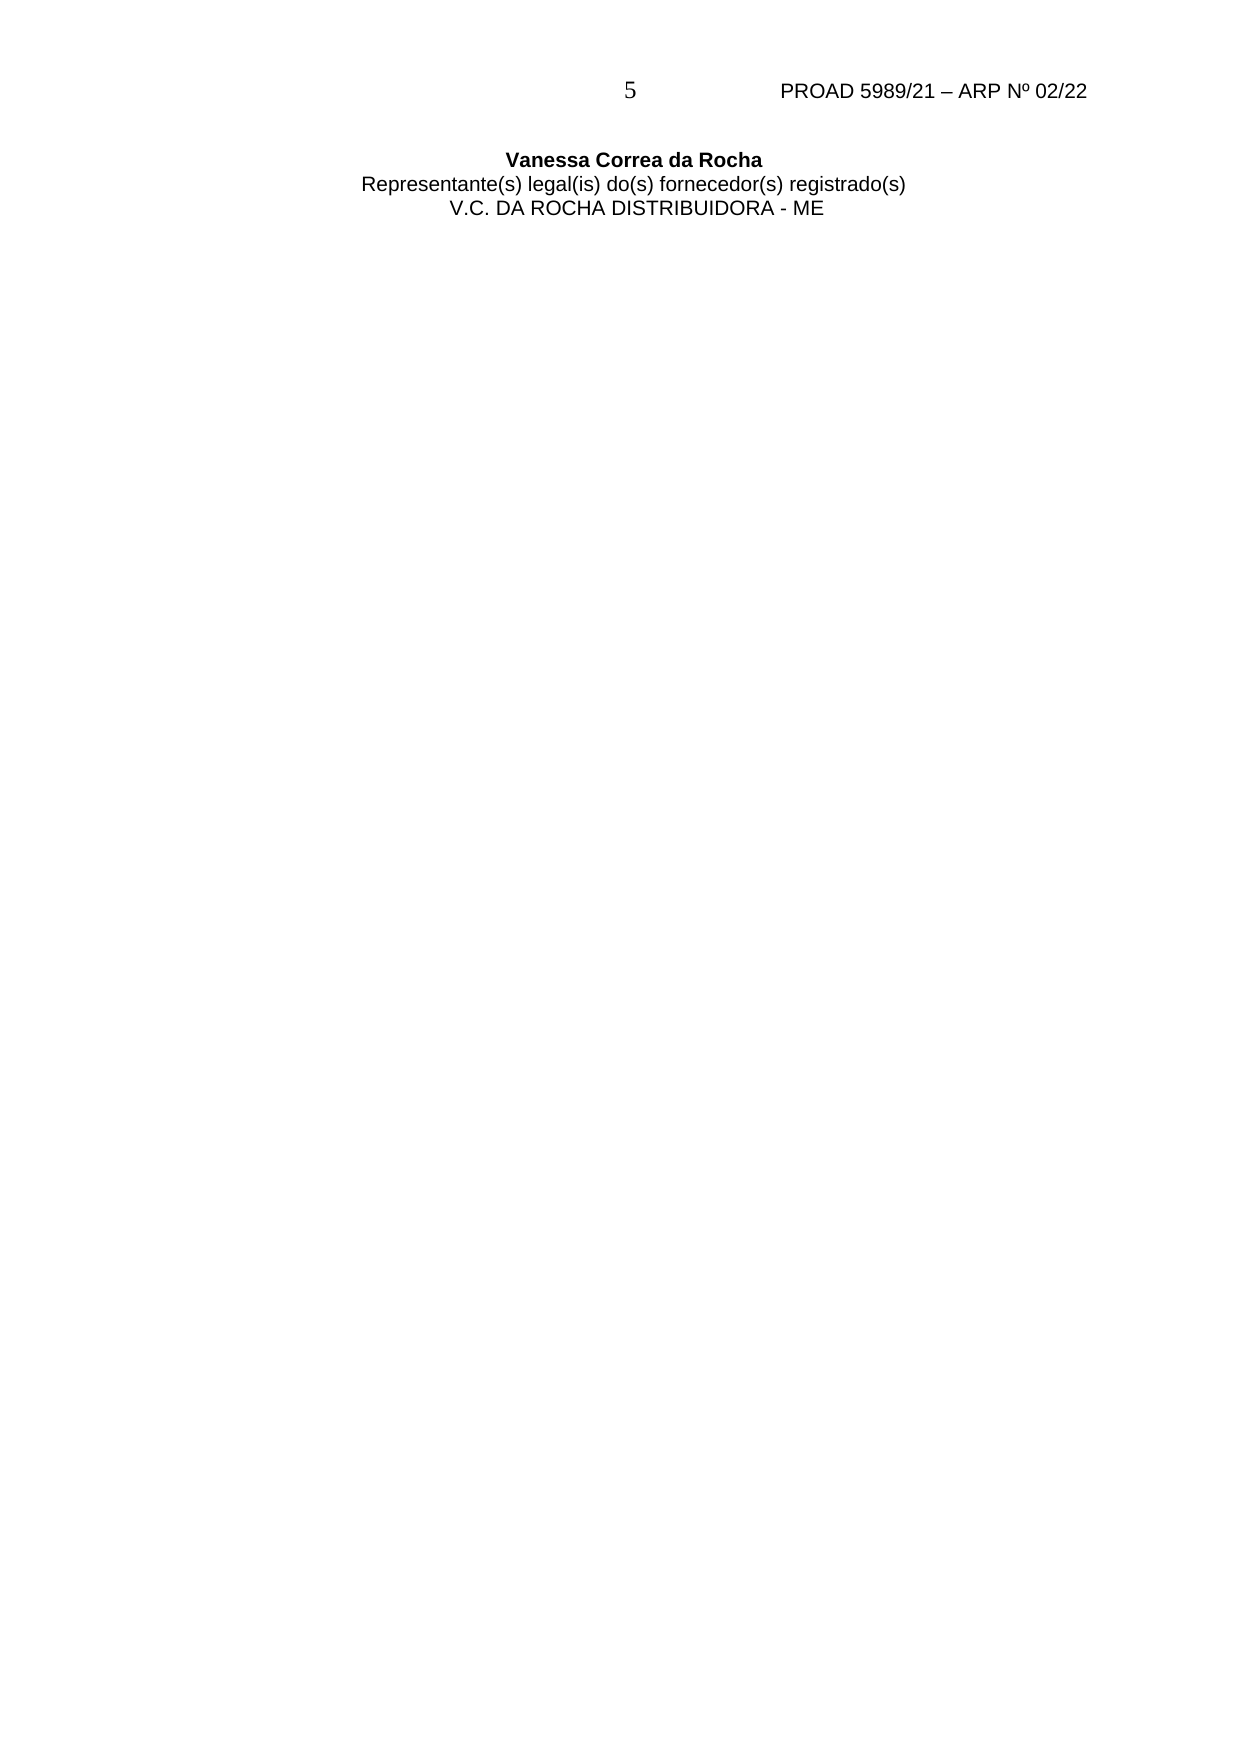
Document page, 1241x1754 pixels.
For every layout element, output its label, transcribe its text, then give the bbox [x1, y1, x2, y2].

text Vanessa Correa da Rocha [177, 148, 1091, 172]
text Representante(s) legal(is) do(s) fornecedor(s) registrado(s) [177, 172, 1091, 196]
text V.C. DA ROCHA DISTRIBUIDORA - ME [177, 196, 1091, 219]
